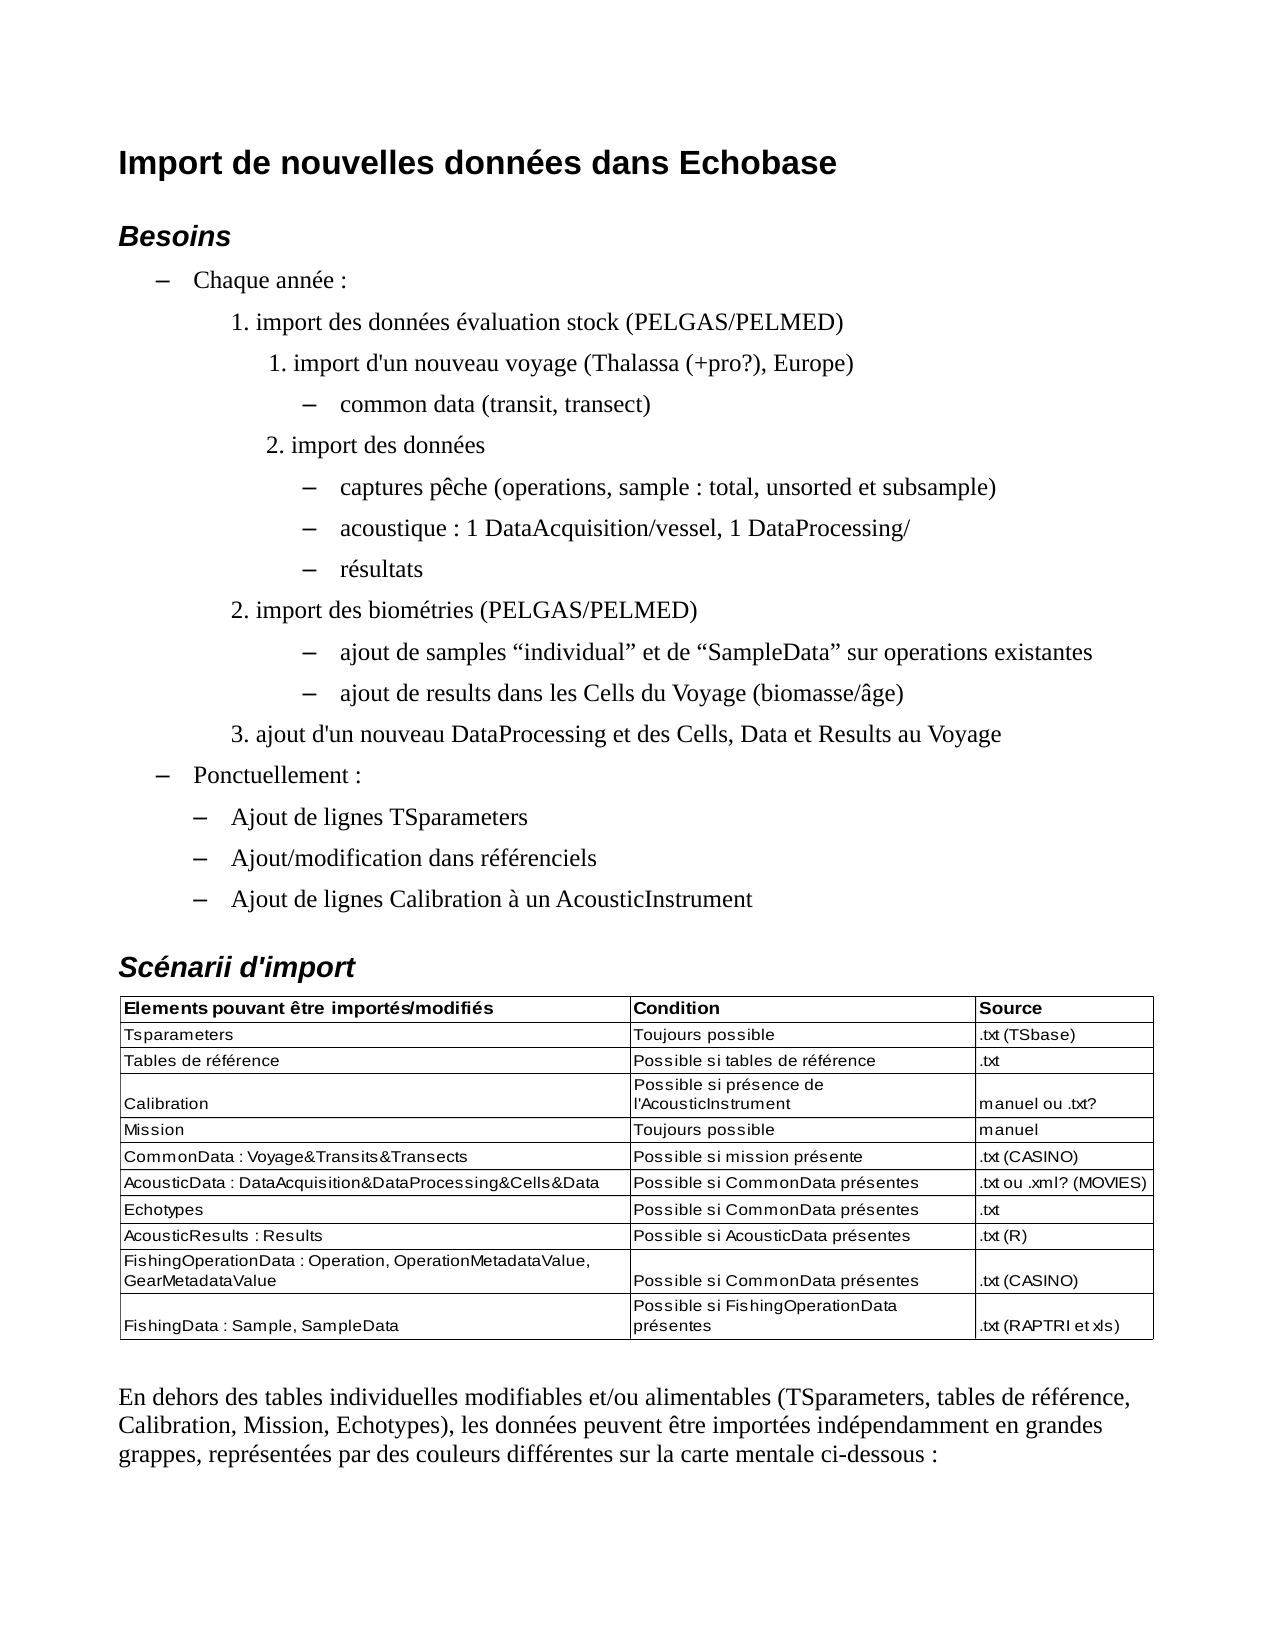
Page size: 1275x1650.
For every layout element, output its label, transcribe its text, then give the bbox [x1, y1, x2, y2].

list 3. ajout d'un nouveau DataProcessing et des Cells, Data et Results au Voyage [193, 719, 1157, 748]
text En dehors des tables individuelles modifiables et/ou alimentables (TSparameters, tables de référence, Calibration, Mission, Echotypes), les données peuvent être importées indépendamment en grandes grappes, représentées par des couleurs différentes sur la carte mentale ci-dessous : [118, 1382, 1157, 1468]
list Ajout de lignes TSparameters [193, 802, 1157, 830]
list Ajout/modification dans référenciels [193, 843, 1157, 872]
subtitle Scénarii d'import [118, 950, 1157, 984]
list Chaque année : [156, 265, 1157, 294]
list acoustique : 1 DataAcquisition/vessel, 1 DataProcessing/ [302, 513, 1157, 542]
list 1. import d'un nouveau voyage (Thalassa (+pro?), Europe) [231, 348, 1157, 377]
list 2. import des données [228, 430, 1157, 459]
list Ponctuellement : [156, 760, 1157, 789]
list ajout de results dans les Cells du Voyage (biomasse/âge) [302, 678, 1157, 707]
list common data (transit, transect) [302, 389, 1157, 418]
list ajout de samples “individual” et de “SampleData” sur operations existantes [302, 637, 1157, 665]
list résultats [302, 554, 1157, 583]
subtitle Besoins [118, 219, 1157, 253]
subtitle Import de nouvelles données dans Echobase [118, 143, 1157, 182]
list 2. import des biométries (PELGAS/PELMED) [193, 595, 1157, 624]
list captures pêche (operations, sample : total, unsorted et subsample) [302, 472, 1157, 500]
list 1. import des données évaluation stock (PELGAS/PELMED) [193, 307, 1157, 335]
list Ajout de lignes Calibration à un AcousticInstrument [193, 884, 1157, 913]
